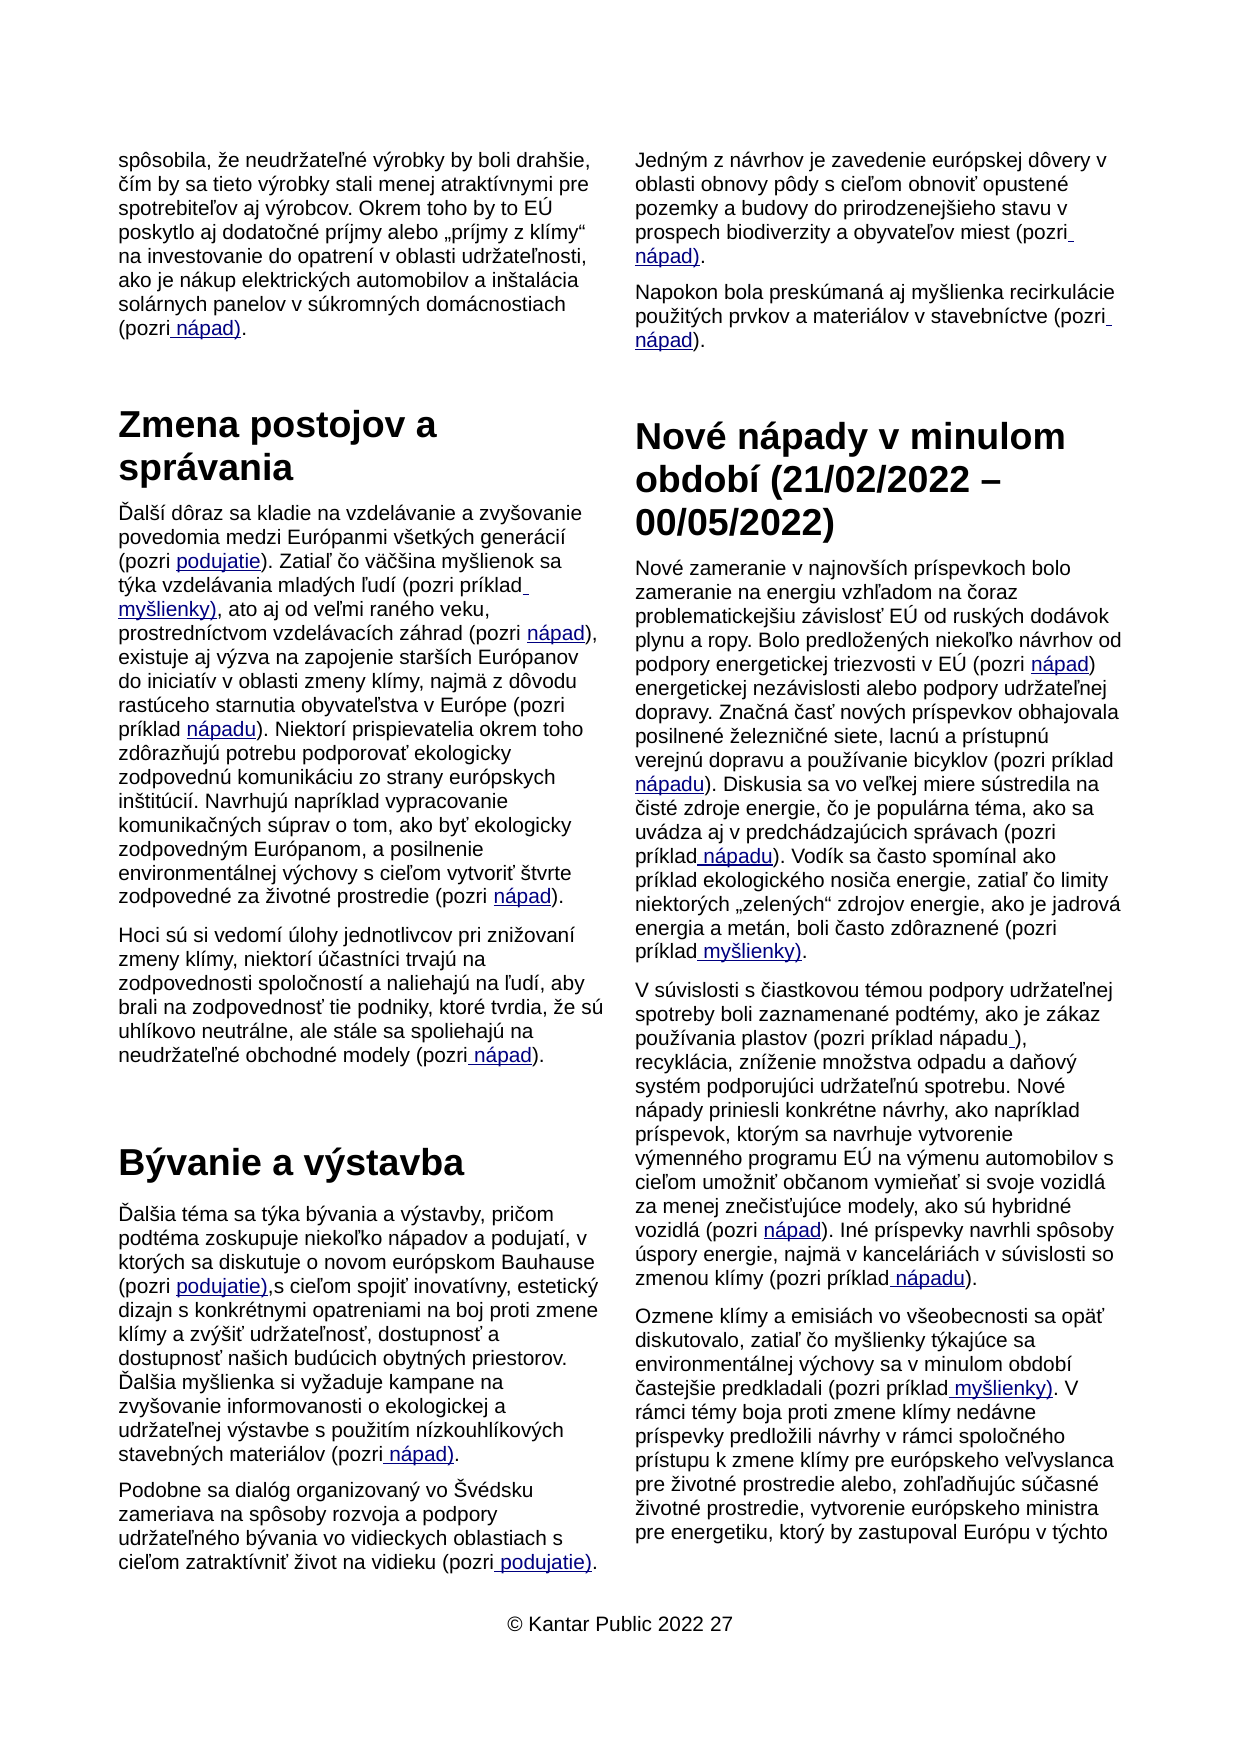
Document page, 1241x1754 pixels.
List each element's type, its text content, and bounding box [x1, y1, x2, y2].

subtitle Nové nápady v minulom období (21/02/2022 – 00/05/2022) [635, 414, 1122, 543]
text Ozmene klímy a emisiách vo všeobecnosti sa opäť diskutovalo, zatiaľ čo myšlienky týkajúce sa environmentálnej výchovy sa v minulom období častejšie predkladali (pozri príklad myšlienky). V rámci témy boja proti zmene klímy nedávne príspevky predložili návrhy v rámci spoločného prístupu k zmene klímy pre európskeho veľvyslanca pre životné prostredie alebo, zohľadňujúc súčasné životné prostredie, vytvorenie európskeho ministra pre energetiku, ktorý by zastupoval Európu v týchto [635, 1304, 1122, 1543]
text V súvislosti s čiastkovou témou podpory udržateľnej spotreby boli zaznamenané podtémy, ako je zákaz používania plastov (pozri príklad nápadu ), recyklácia, zníženie množstva odpadu a daňový systém podporujúci udržateľnú spotrebu. Nové nápady priniesli konkrétne návrhy, ako napríklad príspevok, ktorým sa navrhuje vytvorenie výmenného programu EÚ na výmenu automobilov s cieľom umožniť občanom vymieňať si svoje vozidlá za menej znečisťujúce modely, ako sú hybridné vozidlá (pozri nápad). Iné príspevky navrhli spôsoby úspory energie, najmä v kanceláriách v súvislosti so zmenou klímy (pozri príklad nápadu). [635, 978, 1122, 1289]
subtitle Bývanie a výstavba [118, 1141, 605, 1184]
text Ďalšia téma sa týka bývania a výstavby, pričom podtéma zoskupuje niekoľko nápadov a podujatí, v ktorých sa diskutuje o novom európskom Bauhause (pozri podujatie),s cieľom spojiť inovatívny, estetický dizajn s konkrétnymi opatreniami na boj proti zmene klímy a zvýšiť udržateľnosť, dostupnosť a dostupnosť našich budúcich obytných priestorov. Ďalšia myšlienka si vyžaduje kampane na zvyšovanie informovanosti o ekologickej a udržateľnej výstavbe s použitím nízkouhlíkových stavebných materiálov (pozri nápad). [118, 1202, 605, 1466]
text Nové zameranie v najnovších príspevkoch bolo zameranie na energiu vzhľadom na čoraz problematickejšiu závislosť EÚ od ruských dodávok plynu a ropy. Bolo predložených niekoľko návrhov od podpory energetickej triezvosti v EÚ (pozri nápad) energetickej nezávislosti alebo podpory udržateľnej dopravy. Značná časť nových príspevkov obhajovala posilnené železničné siete, lacnú a prístupnú verejnú dopravu a používanie bicyklov (pozri príklad nápadu). Diskusia sa vo veľkej miere sústredila na čisté zdroje energie, čo je populárna téma, ako sa uvádza aj v predchádzajúcich správach (pozri príklad nápadu). Vodík sa často spomínal ako príklad ekologického nosiča energie, zatiaľ čo limity niektorých „zelených“ zdrojov energie, ako je jadrová energia a metán, boli často zdôraznené (pozri príklad myšlienky). [635, 556, 1122, 963]
text spôsobila, že neudržateľné výrobky by boli drahšie, čím by sa tieto výrobky stali menej atraktívnymi pre spotrebiteľov aj výrobcov. Okrem toho by to EÚ poskytlo aj dodatočné príjmy alebo „príjmy z klímy“ na investovanie do opatrení v oblasti udržateľnosti, ako je nákup elektrických automobilov a inštalácia solárnych panelov v súkromných domácnostiach (pozri nápad). [118, 148, 605, 340]
subtitle Zmena postojov a správania [118, 402, 605, 488]
text Podobne sa dialóg organizovaný vo Švédsku zameriava na spôsoby rozvoja a podpory udržateľného bývania vo vidieckych oblastiach s cieľom zatraktívniť život na vidieku (pozri podujatie). [118, 1478, 605, 1573]
text Napokon bola preskúmaná aj myšlienka recirkulácie použitých prvkov a materiálov v stavebníctve (pozri nápad). [635, 280, 1122, 352]
text Ďalší dôraz sa kladie na vzdelávanie a zvyšovanie povedomia medzi Európanmi všetkých generácií (pozri podujatie). Zatiaľ čo väčšina myšlienok sa týka vzdelávania mladých ľudí (pozri príklad myšlienky), ato aj od veľmi raného veku, prostredníctvom vzdelávacích záhrad (pozri nápad), existuje aj výzva na zapojenie starších Európanov do iniciatív v oblasti zmeny klímy, najmä z dôvodu rastúceho starnutia obyvateľstva v Európe (pozri príklad nápadu). Niektorí prispievatelia okrem toho zdôrazňujú potrebu podporovať ekologicky zodpovednú komunikáciu zo strany európskych inštitúcií. Navrhujú napríklad vypracovanie komunikačných súprav o tom, ako byť ekologicky zodpovedným Európanom, a posilnenie environmentálnej výchovy s cieľom vytvoriť štvrte zodpovedné za životné prostredie (pozri nápad). [118, 501, 605, 908]
text Hoci sú si vedomí úlohy jednotlivcov pri znižovaní zmeny klímy, niektorí účastníci trvajú na zodpovednosti spoločností a naliehajú na ľudí, aby brali na zodpovednosť tie podniky, ktoré tvrdia, že sú uhlíkovo neutrálne, ale stále sa spoliehajú na neudržateľné obchodné modely (pozri nápad). [118, 923, 605, 1067]
text Jedným z návrhov je zavedenie európskej dôvery v oblasti obnovy pôdy s cieľom obnoviť opustené pozemky a budovy do prirodzenejšieho stavu v prospech biodiverzity a obyvateľov miest (pozri nápad). [635, 148, 1122, 268]
